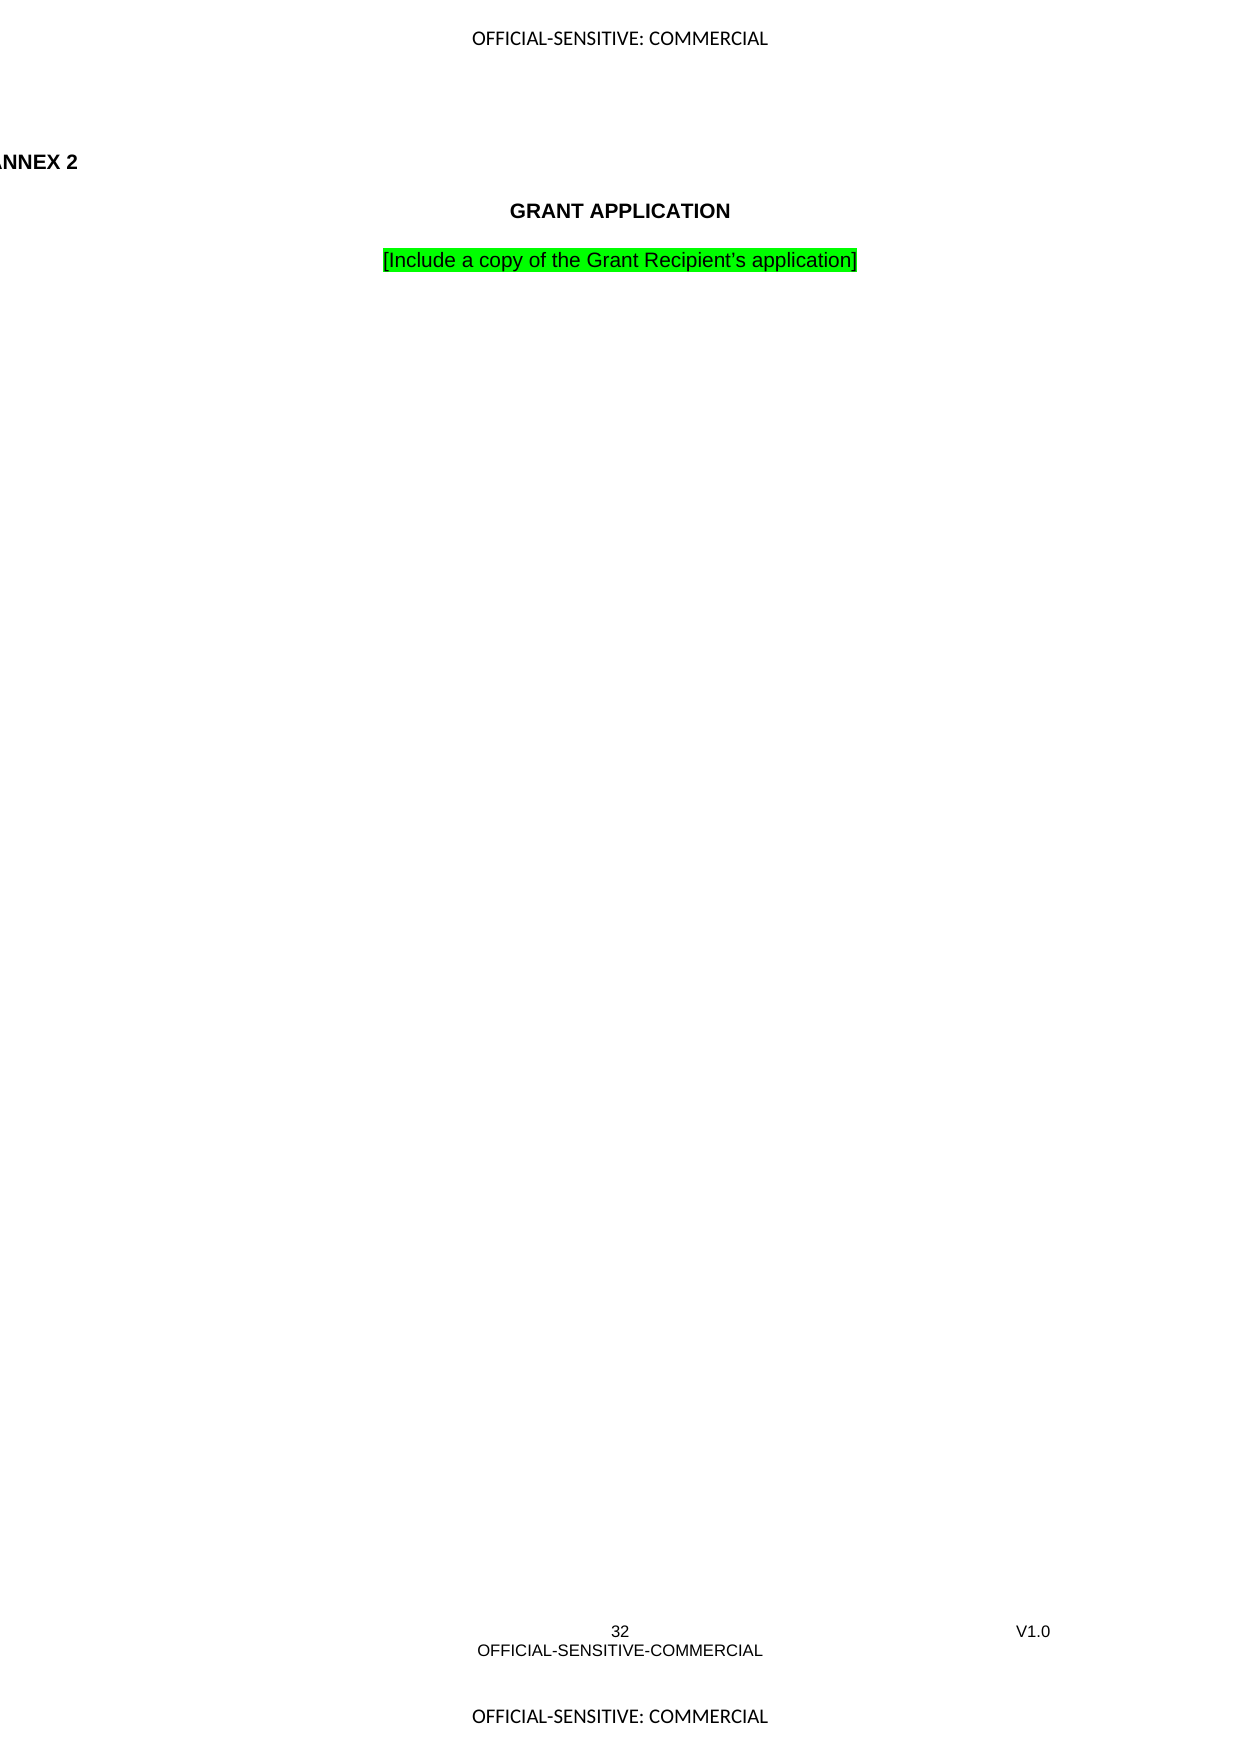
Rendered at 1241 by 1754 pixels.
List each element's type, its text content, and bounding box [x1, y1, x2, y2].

text GRANT APPLICATION [150, 199, 1090, 223]
text [Include a copy of the Grant Recipient’s application] [150, 248, 1090, 272]
